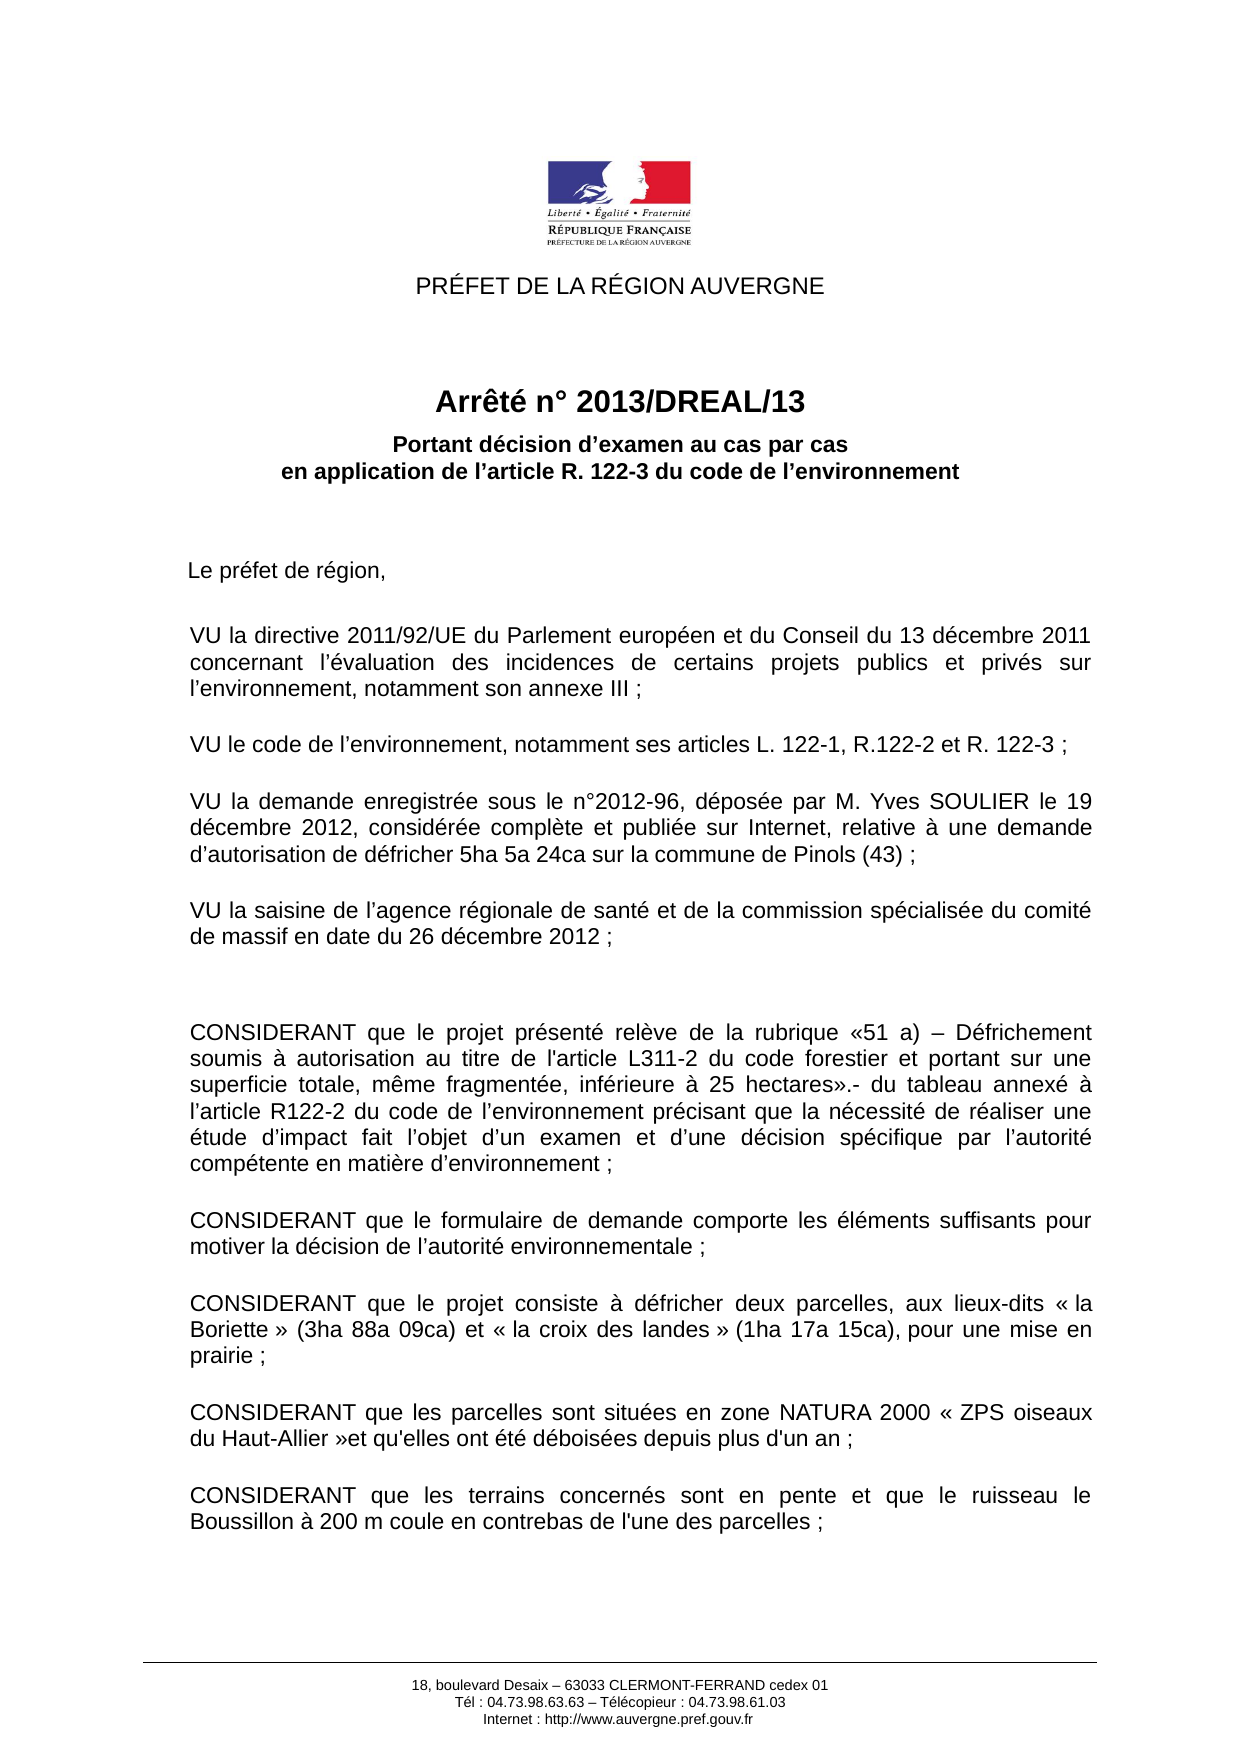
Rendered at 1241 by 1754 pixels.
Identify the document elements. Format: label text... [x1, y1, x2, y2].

text PréfeT DE LA RÉGION AUVERGNE [148, 272, 1092, 299]
text CONSIDERANT que les terrains concernés sont en pente et que le ruisseau le Boussillon à 200 m coule en contrebas de l'une des parcelles ; [189, 1482, 1092, 1534]
text CONSIDERANT que les parcelles sont situées en zone NATURA 2000 « ZPS oiseaux du Haut-Allier »et qu'elles ont été déboisées depuis plus d'un an ; [189, 1399, 1092, 1452]
text Arrêté n° 2013/DREAL/13 [148, 383, 1092, 419]
text en application de l’article R. 122-3 du code de l’environnement [148, 458, 1092, 484]
text Le préfet de région, [148, 557, 1092, 583]
text VU le code de l’environnement, notamment ses articles L. 122-1, R.122-2 et R. 122-3 ; [189, 731, 1092, 758]
text CONSIDERANT que le projet présenté relève de la rubrique «51 a) – Défrichement soumis à autorisation au titre de l'article L311-2 du code forestier et portant sur une superficie totale, même fragmentée, inférieure à 25 hectares».- du tableau annexé à l’article R122-2 du code de l’environnement précisant que la nécessité de réaliser une étude d’impact fait l’objet d’un examen et d’une décision spécifique par l’autorité compétente en matière d’environnement ; [189, 1019, 1092, 1177]
text CONSIDERANT que le projet consiste à défricher deux parcelles, aux lieux-dits « la Boriette » (3ha 88a 09ca) et « la croix des landes » (1ha 17a 15ca), pour une mise en prairie ; [189, 1290, 1092, 1369]
picture [541, 156, 699, 249]
text VU la demande enregistrée sous le n°2012-96, déposée par M. Yves SOULIER le 19 décembre 2012, considérée complète et publiée sur Internet, relative à une demande d’autorisation de défricher 5ha 5a 24ca sur la commune de Pinols (43) ; [189, 788, 1092, 867]
text VU la saisine de l’agence régionale de santé et de la commission spécialisée du comité de massif en date du 26 décembre 2012 ; [189, 897, 1092, 950]
text Portant décision d’examen au cas par cas [148, 431, 1092, 458]
text CONSIDERANT que le formulaire de demande comporte les éléments suffisants pour motiver la décision de l’autorité environnementale ; [189, 1207, 1092, 1259]
text VU la directive 2011/92/UE du Parlement européen et du Conseil du 13 décembre 2011 concernant l’évaluation des incidences de certains projets publics et privés sur l’environnement, notamment son annexe III ; [189, 622, 1092, 701]
